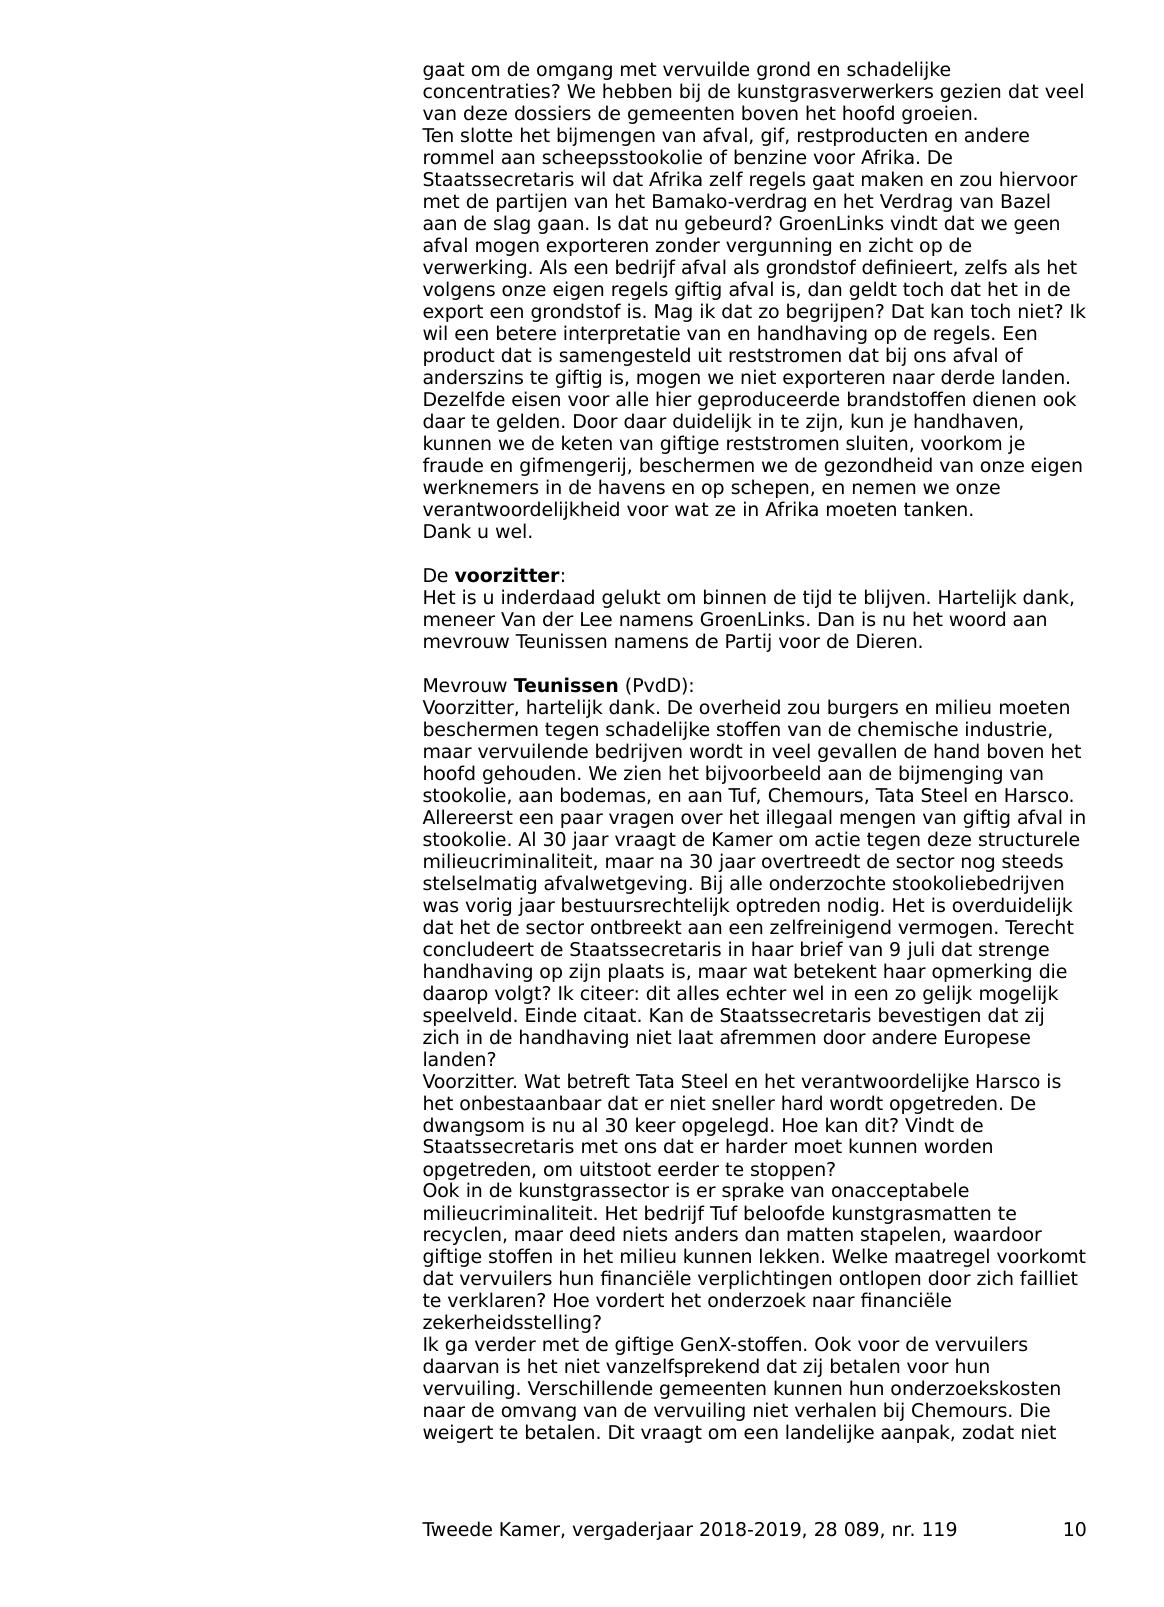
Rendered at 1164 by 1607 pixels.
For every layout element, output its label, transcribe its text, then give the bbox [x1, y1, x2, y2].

text Ten slotte het bijmengen van afval, gif, restproducten en andere rommel aan scheepsstookolie of benzine voor Afrika. De Staatssecretaris wil dat Afrika zelf regels gaat maken en zou hiervoor met de partijen van het Bamako-verdrag en het Verdrag van Bazel aan de slag gaan. Is dat nu gebeurd? GroenLinks vindt dat we geen afval mogen exporteren zonder vergunning en zicht op de verwerking. Als een bedrijf afval als grondstof definieert, zelfs als het volgens onze eigen regels giftig afval is, dan geldt toch dat het in de export een grondstof is. Mag ik dat zo begrijpen? Dat kan toch niet? Ik wil een betere interpretatie van en handhaving op de regels. Een product dat is samengesteld uit reststromen dat bij ons afval of anderszins te giftig is, mogen we niet exporteren naar derde landen. Dezelfde eisen voor alle hier geproduceerde brandstoffen dienen ook daar te gelden. Door daar duidelijk in te zijn, kun je handhaven, kunnen we de keten van giftige reststromen sluiten, voorkom je fraude en gifmengerij, beschermen we de gezondheid van onze eigen werknemers in de havens en op schepen, en nemen we onze verantwoordelijkheid voor wat ze in Afrika moeten tanken. [422, 125, 1087, 521]
text Mevrouw Teunissen (PvdD): [422, 675, 1087, 697]
text Dank u wel. [422, 521, 1087, 543]
text Ik ga verder met de giftige GenX-stoffen. Ook voor de vervuilers daarvan is het niet vanzelfsprekend dat zij betalen voor hun vervuiling. Verschillende gemeenten kunnen hun onderzoekskosten naar de omvang van de vervuiling niet verhalen bij Chemours. Die weigert te betalen. Dit vraagt om een landelijke aanpak, zodat niet [422, 1334, 1087, 1444]
text Voorzitter. Wat betreft Tata Steel en het verantwoordelijke Harsco is het onbestaanbaar dat er niet sneller hard wordt opgetreden. De dwangsom is nu al 30 keer opgelegd. Hoe kan dit? Vindt de Staatssecretaris met ons dat er harder moet kunnen worden opgetreden, om uitstoot eerder te stoppen? [422, 1071, 1087, 1180]
text Het is u inderdaad gelukt om binnen de tijd te blijven. Hartelijk dank, meneer Van der Lee namens GroenLinks. Dan is nu het woord aan mevrouw Teunissen namens de Partij voor de Dieren. [422, 587, 1087, 653]
text De voorzitter: [422, 565, 1087, 587]
text Voorzitter, hartelijk dank. De overheid zou burgers en milieu moeten beschermen tegen schadelijke stoffen van de chemische industrie, maar vervuilende bedrijven wordt in veel gevallen de hand boven het hoofd gehouden. We zien het bijvoorbeeld aan de bijmenging van stookolie, aan bodemas, en aan Tuf, Chemours, Tata Steel en Harsco. [422, 697, 1087, 807]
text Ook in de kunstgrassector is er sprake van onacceptabele milieucriminaliteit. Het bedrijf Tuf beloofde kunstgrasmatten te recyclen, maar deed niets anders dan matten stapelen, waardoor giftige stoffen in het milieu kunnen lekken. Welke maatregel voorkomt dat vervuilers hun financiële verplichtingen ontlopen door zich failliet te verklaren? Hoe vordert het onderzoek naar financiële zekerheidsstelling? [422, 1180, 1087, 1334]
text gaat om de omgang met vervuilde grond en schadelijke concentraties? We hebben bij de kunstgrasverwerkers gezien dat veel van deze dossiers de gemeenten boven het hoofd groeien. [422, 59, 1087, 125]
text Allereerst een paar vragen over het illegaal mengen van giftig afval in stookolie. Al 30 jaar vraagt de Kamer om actie tegen deze structurele milieucriminaliteit, maar na 30 jaar overtreedt de sector nog steeds stelselmatig afvalwetgeving. Bij alle onderzochte stookoliebedrijven was vorig jaar bestuursrechtelijk optreden nodig. Het is overduidelijk dat het de sector ontbreekt aan een zelfreinigend vermogen. Terecht concludeert de Staatssecretaris in haar brief van 9 juli dat strenge handhaving op zijn plaats is, maar wat betekent haar opmerking die daarop volgt? Ik citeer: dit alles echter wel in een zo gelijk mogelijk speelveld. Einde citaat. Kan de Staatssecretaris bevestigen dat zij zich in de handhaving niet laat afremmen door andere Europese landen? [422, 807, 1087, 1071]
